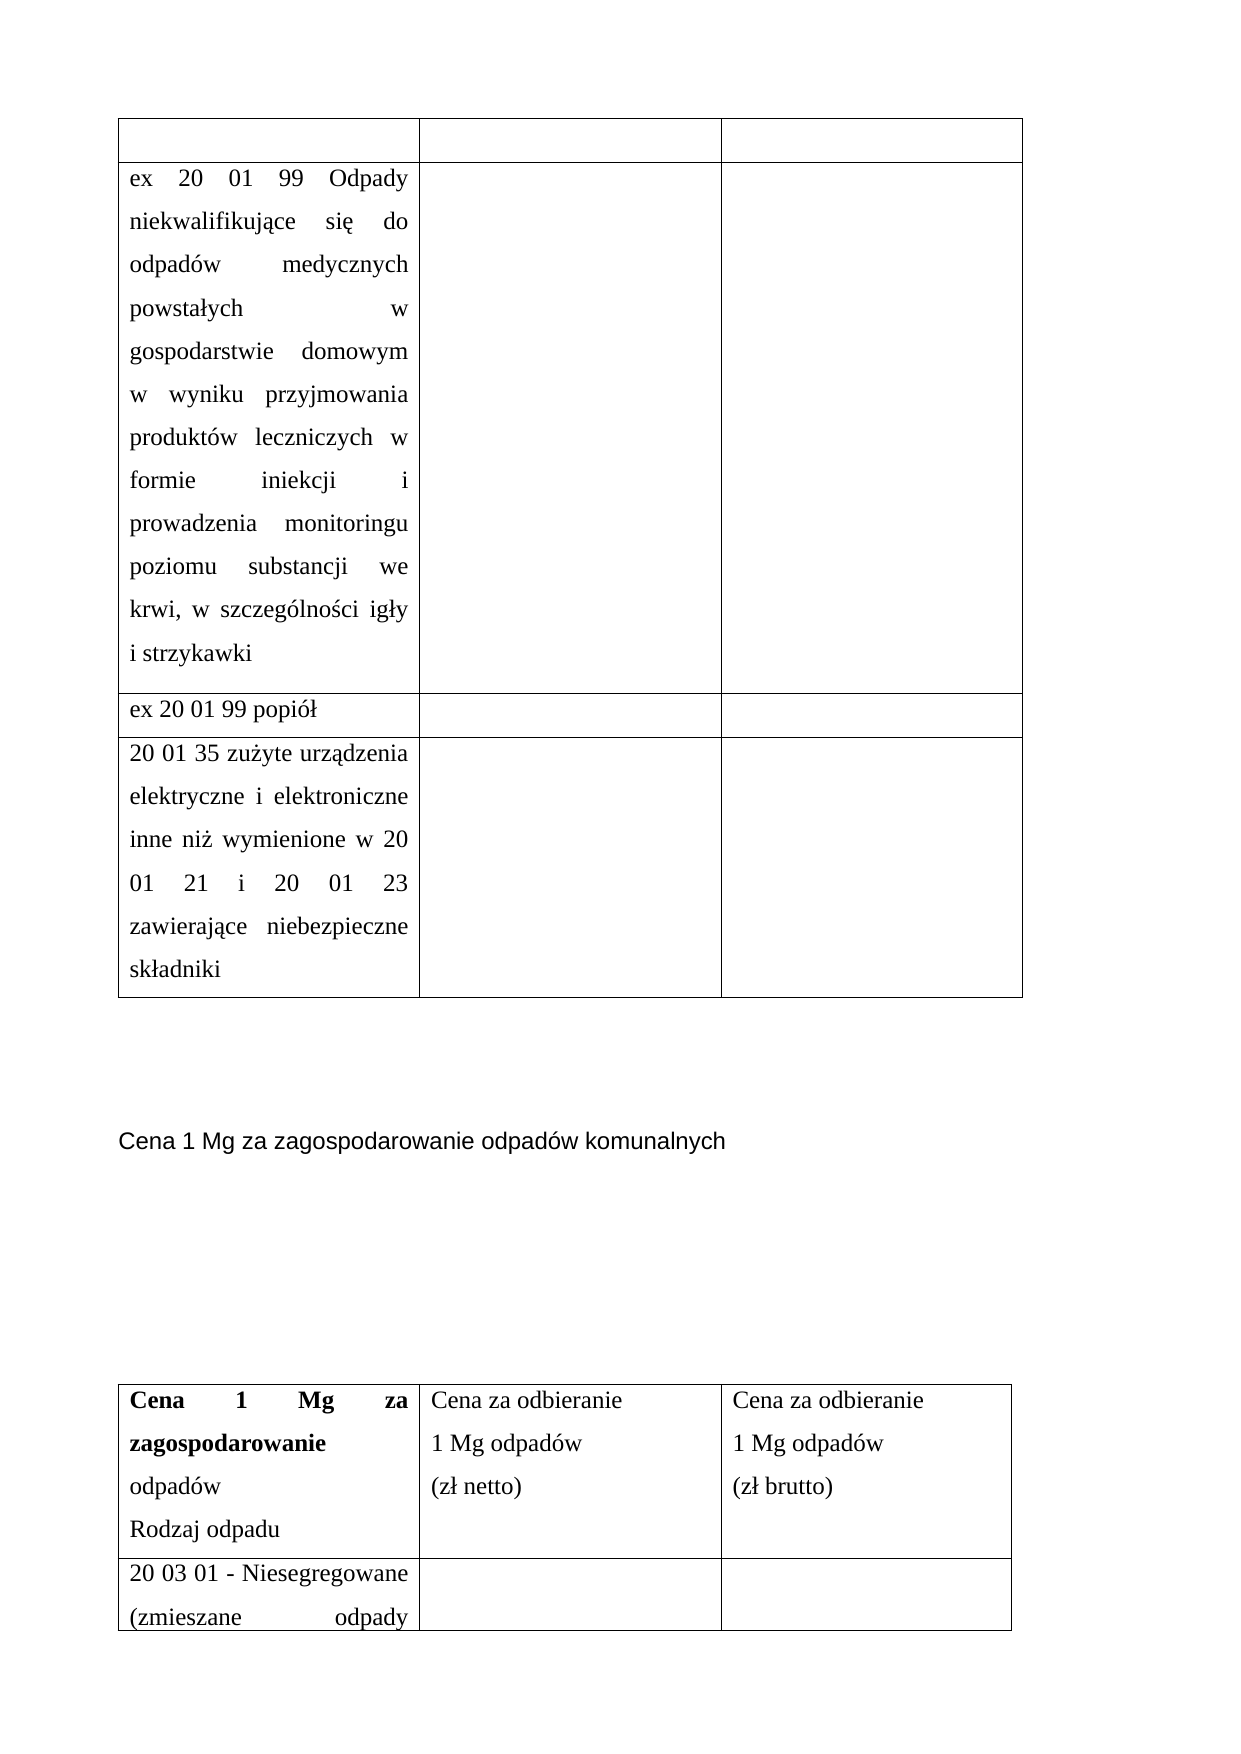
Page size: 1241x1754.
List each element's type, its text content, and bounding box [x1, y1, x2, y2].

table_cell [722, 163, 1022, 693]
table_cell [420, 119, 721, 162]
table_cell [107, 1041, 1011, 1084]
table_cell 20 01 35 zużyte urządzenia elektryczne i elektroniczne inne niż wymienione w 20 01 21 i 20 01 23 zawierające niebezpieczne składniki [119, 738, 419, 997]
table_cell [107, 1084, 1011, 1127]
table_cell [722, 1559, 1011, 1630]
table_header [107, 998, 1011, 1041]
table_cell [420, 1559, 721, 1630]
table_cell Cena 1 Mg za zagospodarowanie odpadów komunalnych [107, 1127, 1011, 1169]
table_cell [107, 1384, 118, 1631]
table_header Cena za odbieranie 1 Mg odpadów (zł brutto) [722, 1385, 1011, 1557]
table_cell 20 03 01 - Niesegregowane (zmieszane odpady [119, 1559, 419, 1630]
table_cell [420, 694, 721, 737]
table_cell [107, 1298, 1011, 1341]
table_cell [722, 694, 1022, 737]
table_cell [420, 163, 721, 693]
table_cell [107, 1255, 1011, 1298]
table_cell [107, 1169, 1011, 1212]
table_header Cena 1 Mg za zagospodarowanie odpadów Rodzaj odpadu [119, 1385, 419, 1557]
table_header Cena za odbieranie 1 Mg odpadów (zł netto) [420, 1385, 721, 1557]
table_cell [420, 738, 721, 997]
table_cell [722, 119, 1022, 162]
table_cell ex 20 01 99 Odpady niekwalifikujące się do odpadów medycznych powstałych w gospodarstwie domowym w wyniku przyjmowania produktów leczniczych w formie iniekcji i prowadzenia monitoringu poziomu substancji we krwi, w szczególności igły i strzykawki [119, 163, 419, 693]
table_cell ex 20 01 99 popiół [119, 694, 419, 737]
table_cell [119, 119, 419, 162]
table_cell [107, 1341, 1011, 1384]
table_cell [722, 738, 1022, 997]
table_cell [107, 1212, 1011, 1255]
